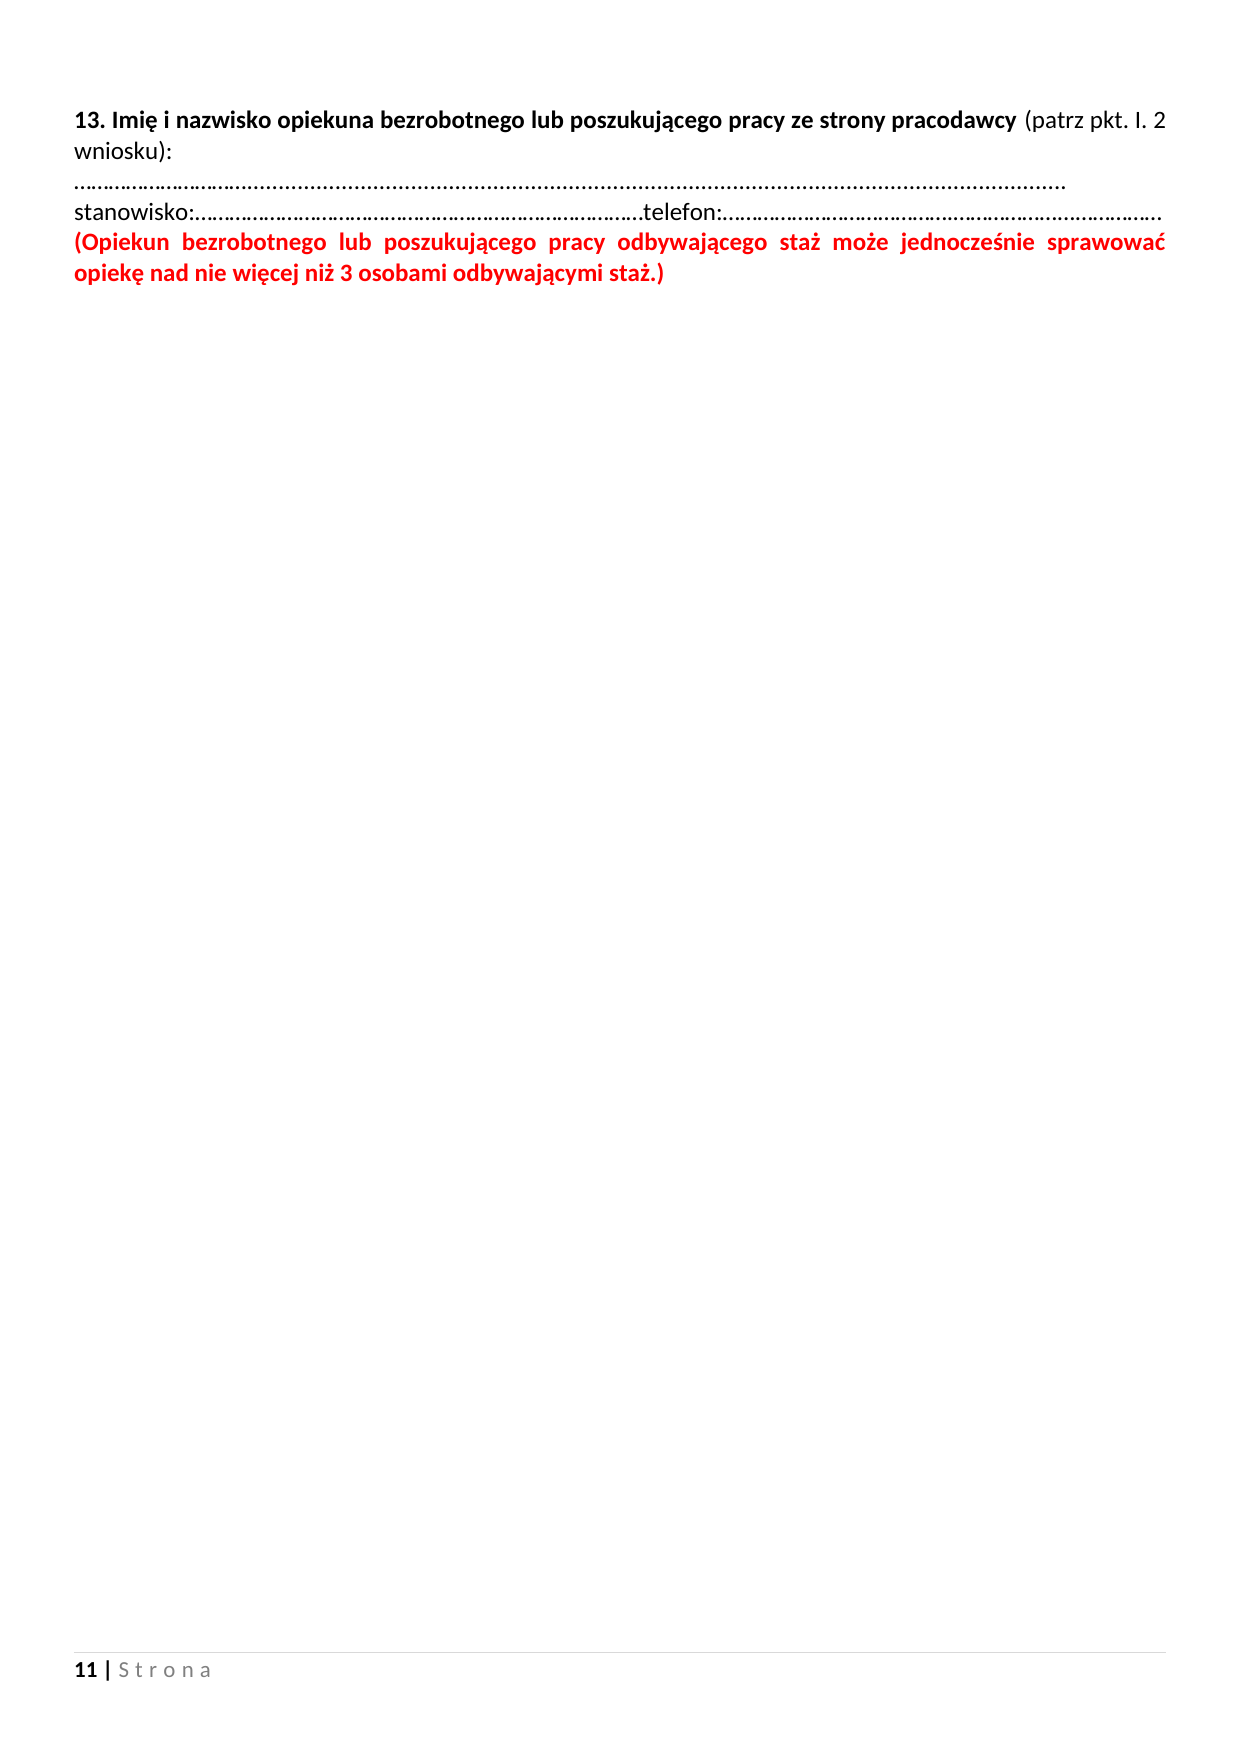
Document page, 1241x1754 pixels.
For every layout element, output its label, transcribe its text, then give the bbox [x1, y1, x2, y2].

text stanowisko:……………………………………………………………………telefon:………………………………….………………...…………… [74, 196, 1166, 226]
text 13. Imię i nazwisko opiekuna bezrobotnego lub poszukującego pracy ze strony pracodawcy (patrz pkt. I. 2 wniosku):………………………….................................................................................................................................. [74, 104, 1166, 196]
text (Opiekun bezrobotnego lub poszukującego pracy odbywającego staż może jednocześnie sprawować opiekę nad nie więcej niż 3 osobami odbywającymi staż.) [74, 226, 1166, 287]
